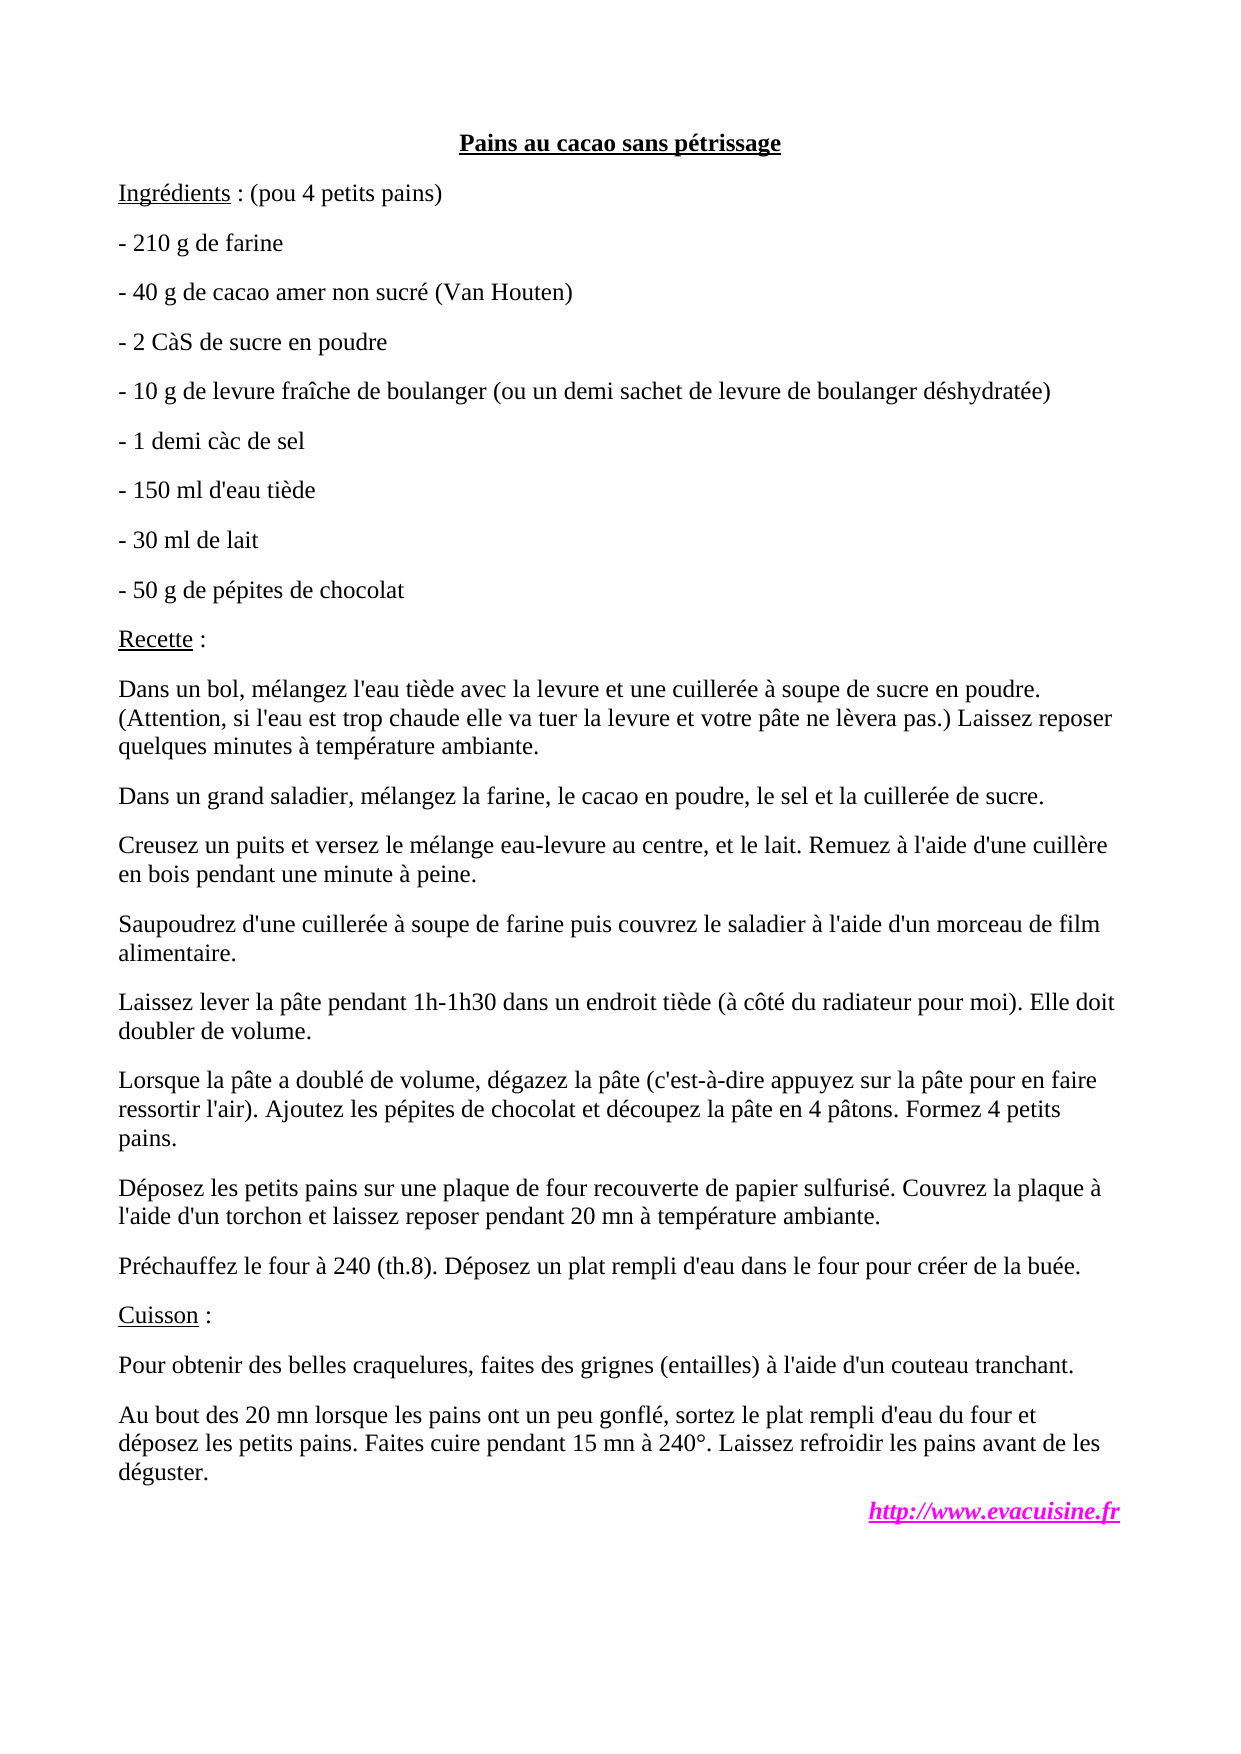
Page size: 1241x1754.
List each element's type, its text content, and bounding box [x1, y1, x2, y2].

text Pour obtenir des belles craquelures, faites des grignes (entailles) à l'aide d'un couteau tranchant. [118, 1350, 1122, 1379]
text Dans un grand saladier, mélangez la farine, le cacao en poudre, le sel et la cuillerée de sucre. [118, 781, 1122, 810]
text Laissez lever la pâte pendant 1h-1h30 dans un endroit tiède (à côté du radiateur pour moi). Elle doit doubler de volume. [118, 987, 1122, 1045]
text - 2 CàS de sucre en poudre [118, 327, 1122, 356]
text Cuisson : [118, 1301, 1122, 1329]
text - 40 g de cacao amer non sucré (Van Houten) [118, 277, 1122, 306]
text - 1 demi càc de sel [118, 426, 1122, 455]
text Lorsque la pâte a doublé de volume, dégazez la pâte (c'est-à-dire appuyez sur la pâte pour en faire ressortir l'air). Ajoutez les pépites de chocolat et découpez la pâte en 4 pâtons. Formez 4 petits pains. [118, 1066, 1122, 1152]
text Au bout des 20 mn lorsque les pains ont un peu gonflé, sortez le plat rempli d'eau du four et déposez les petits pains. Faites cuire pendant 15 mn à 240°. Laissez refroidir les pains avant de les déguster. [118, 1400, 1122, 1486]
text Ingrédients : (pou 4 petits pains) [118, 178, 1122, 207]
text Recette : [118, 624, 1122, 653]
text http://www.evacuisine.fr [118, 1496, 1122, 1525]
text - 50 g de pépites de chocolat [118, 575, 1122, 603]
text Saupoudrez d'une cuillerée à soupe de farine puis couvrez le saladier à l'aide d'un morceau de film alimentaire. [118, 909, 1122, 966]
text - 210 g de farine [118, 228, 1122, 256]
text - 10 g de levure fraîche de boulanger (ou un demi sachet de levure de boulanger déshydratée) [118, 376, 1122, 405]
text Préchauffez le four à 240 (th.8). Déposez un plat rempli d'eau dans le four pour créer de la buée. [118, 1251, 1122, 1280]
text - 30 ml de lait [118, 525, 1122, 554]
text - 150 ml d'eau tiède [118, 476, 1122, 504]
text Pains au cacao sans pétrissage [118, 128, 1122, 157]
text Déposez les petits pains sur une plaque de four recouverte de papier sulfurisé. Couvrez la plaque à l'aide d'un torchon et laissez reposer pendant 20 mn à température ambiante. [118, 1173, 1122, 1230]
text Dans un bol, mélangez l'eau tiède avec la levure et une cuillerée à soupe de sucre en poudre. (Attention, si l'eau est trop chaude elle va tuer la levure et votre pâte ne lèvera pas.) Laissez reposer quelques minutes à température ambiante. [118, 674, 1122, 760]
text Creusez un puits et versez le mélange eau-levure au centre, et le lait. Remuez à l'aide d'une cuillère en bois pendant une minute à peine. [118, 831, 1122, 888]
